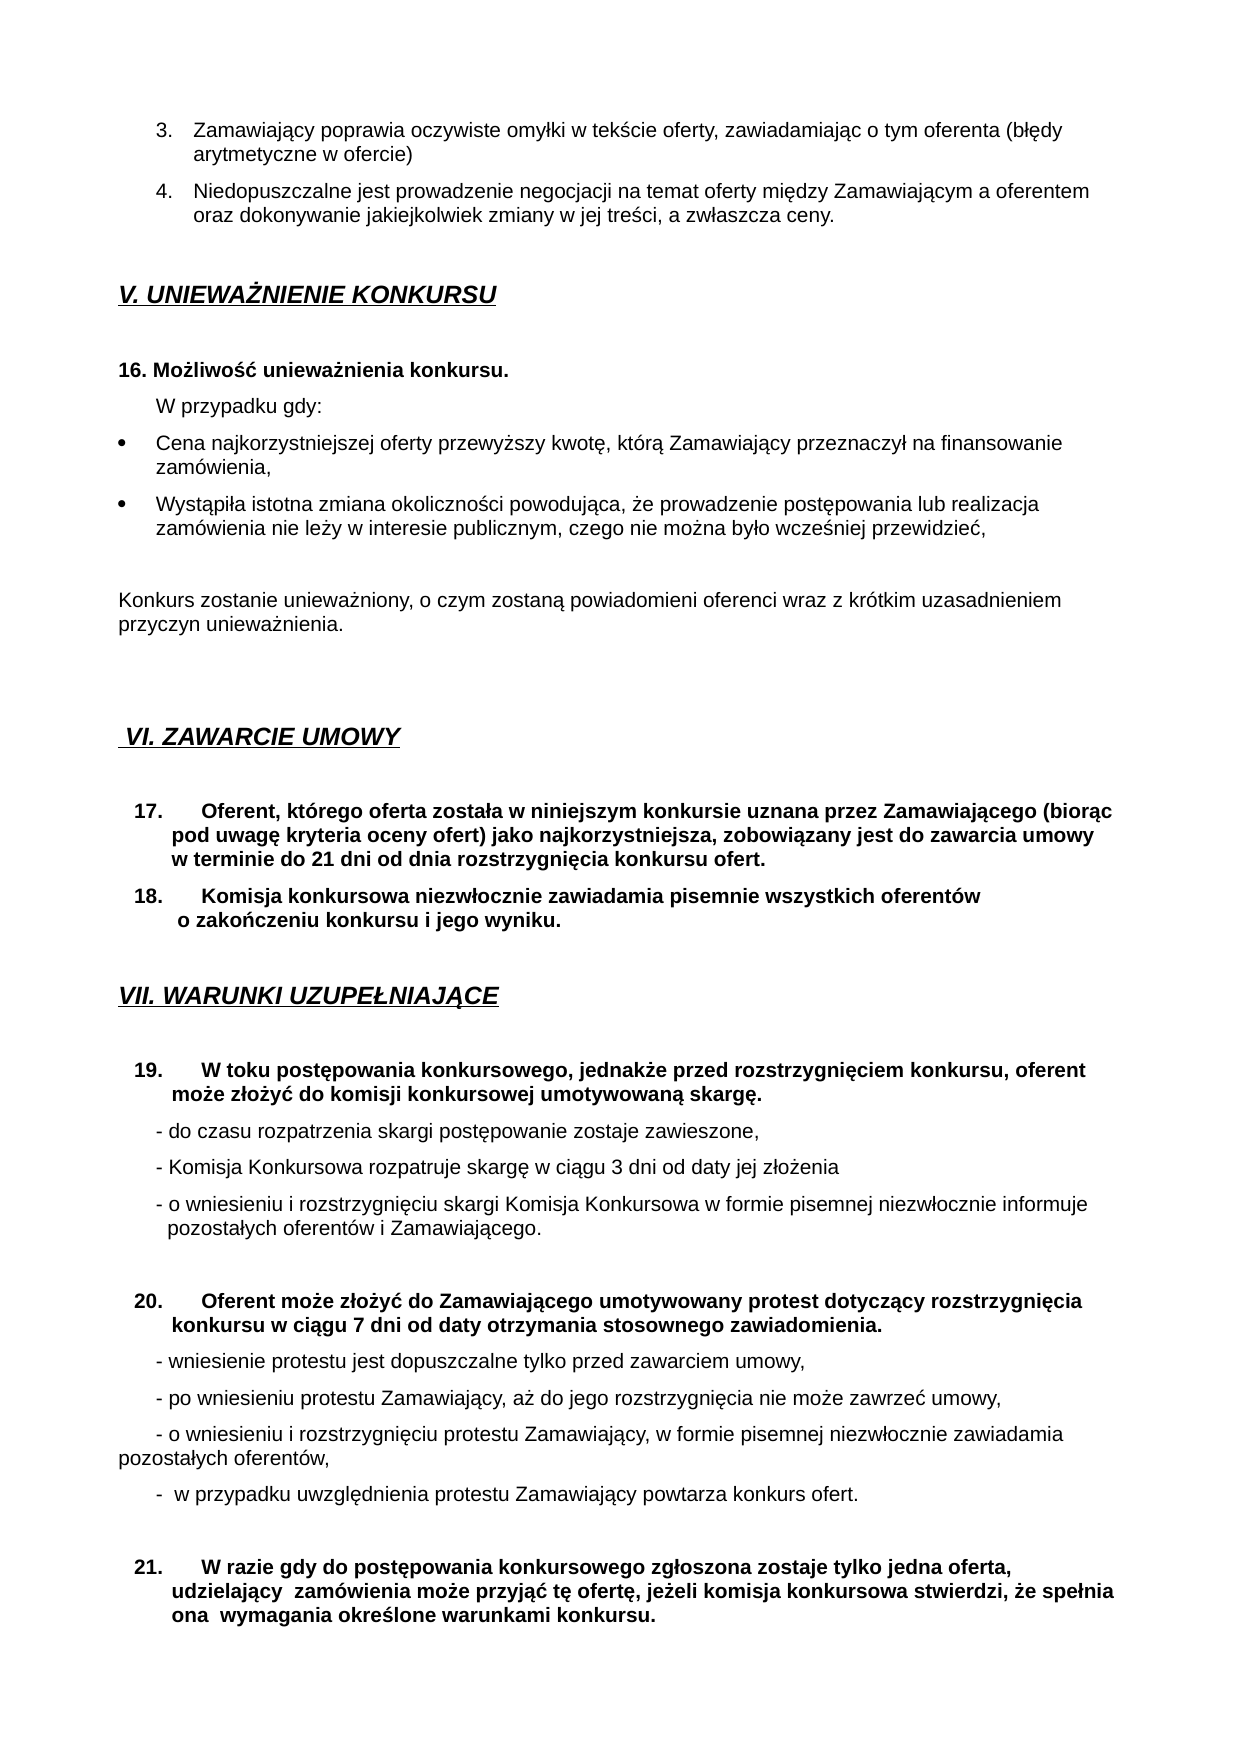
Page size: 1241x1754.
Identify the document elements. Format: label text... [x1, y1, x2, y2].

list Oferent, którego oferta została w niniejszym konkursie uznana przez Zamawiającego (biorąc pod uwagę kryteria oceny ofert) jako najkorzystniejsza, zobowiązany jest do zawarcia umowy w terminie do 21 dni od dnia rozstrzygnięcia konkursu ofert. [134, 799, 1122, 871]
text - po wniesieniu protestu Zamawiający, aż do jego rozstrzygnięcia nie może zawrzeć umowy, [156, 1385, 1122, 1409]
text - wniesienie protestu jest dopuszczalne tylko przed zawarciem umowy, [156, 1349, 1122, 1373]
text VII. WARUNKI UZUPEŁNIAJĄCE [118, 981, 1122, 1009]
text 16. Możliwość unieważnienia konkursu. [118, 358, 1122, 382]
text W przypadku gdy: [156, 394, 1122, 418]
list Zamawiający poprawia oczywiste omyłki w tekście oferty, zawiadamiając o tym oferenta (błędy arytmetyczne w ofercie) [156, 118, 1122, 166]
text - w przypadku uwzględnienia protestu Zamawiający powtarza konkurs ofert. [156, 1482, 1122, 1506]
list W razie gdy do postępowania konkursowego zgłoszona zostaje tylko jedna oferta, udzielający zamówienia może przyjąć tę ofertę, jeżeli komisja konkursowa stwierdzi, że spełnia ona wymagania określone warunkami konkursu. [134, 1555, 1122, 1627]
list Cena najkorzystniejszej oferty przewyższy kwotę, którą Zamawiający przeznaczył na finansowanie zamówienia, [118, 431, 1122, 479]
text - o wniesieniu i rozstrzygnięciu protestu Zamawiający, w formie pisemnej niezwłocznie zawiadamia pozostałych oferentów, [118, 1422, 1122, 1470]
text V. UNIEWAŻNIENIE KONKURSU [118, 280, 1122, 309]
text - o wniesieniu i rozstrzygnięciu skargi Komisja Konkursowa w formie pisemnej niezwłocznie informuje pozostałych oferentów i Zamawiającego. [118, 1192, 1122, 1239]
list Komisja konkursowa niezwłocznie zawiadamia pisemnie wszystkich oferentów o zakończeniu konkursu i jego wyniku. [134, 884, 1122, 932]
text - Komisja Konkursowa rozpatruje skargę w ciągu 3 dni od daty jej złożenia [156, 1155, 1122, 1179]
list Oferent może złożyć do Zamawiającego umotywowany protest dotyczący rozstrzygnięcia konkursu w ciągu 7 dni od daty otrzymania stosownego zawiadomienia. [134, 1288, 1122, 1336]
text Konkurs zostanie unieważniony, o czym zostaną powiadomieni oferenci wraz z krótkim uzasadnieniem przyczyn unieważnienia. [118, 588, 1122, 636]
list Wystąpiła istotna zmiana okoliczności powodująca, że prowadzenie postępowania lub realizacja zamówienia nie leży w interesie publicznym, czego nie można było wcześniej przewidzieć, [118, 491, 1122, 539]
text - do czasu rozpatrzenia skargi postępowanie zostaje zawieszone, [156, 1119, 1122, 1143]
list Niedopuszczalne jest prowadzenie negocjacji na temat oferty między Zamawiającym a oferentem oraz dokonywanie jakiejkolwiek zmiany w jej treści, a zwłaszcza ceny. [156, 178, 1122, 226]
text VI. ZAWARCIE UMOWY [118, 722, 1122, 750]
list W toku postępowania konkursowego, jednakże przed rozstrzygnięciem konkursu, oferent może złożyć do komisji konkursowej umotywowaną skargę. [134, 1058, 1122, 1106]
